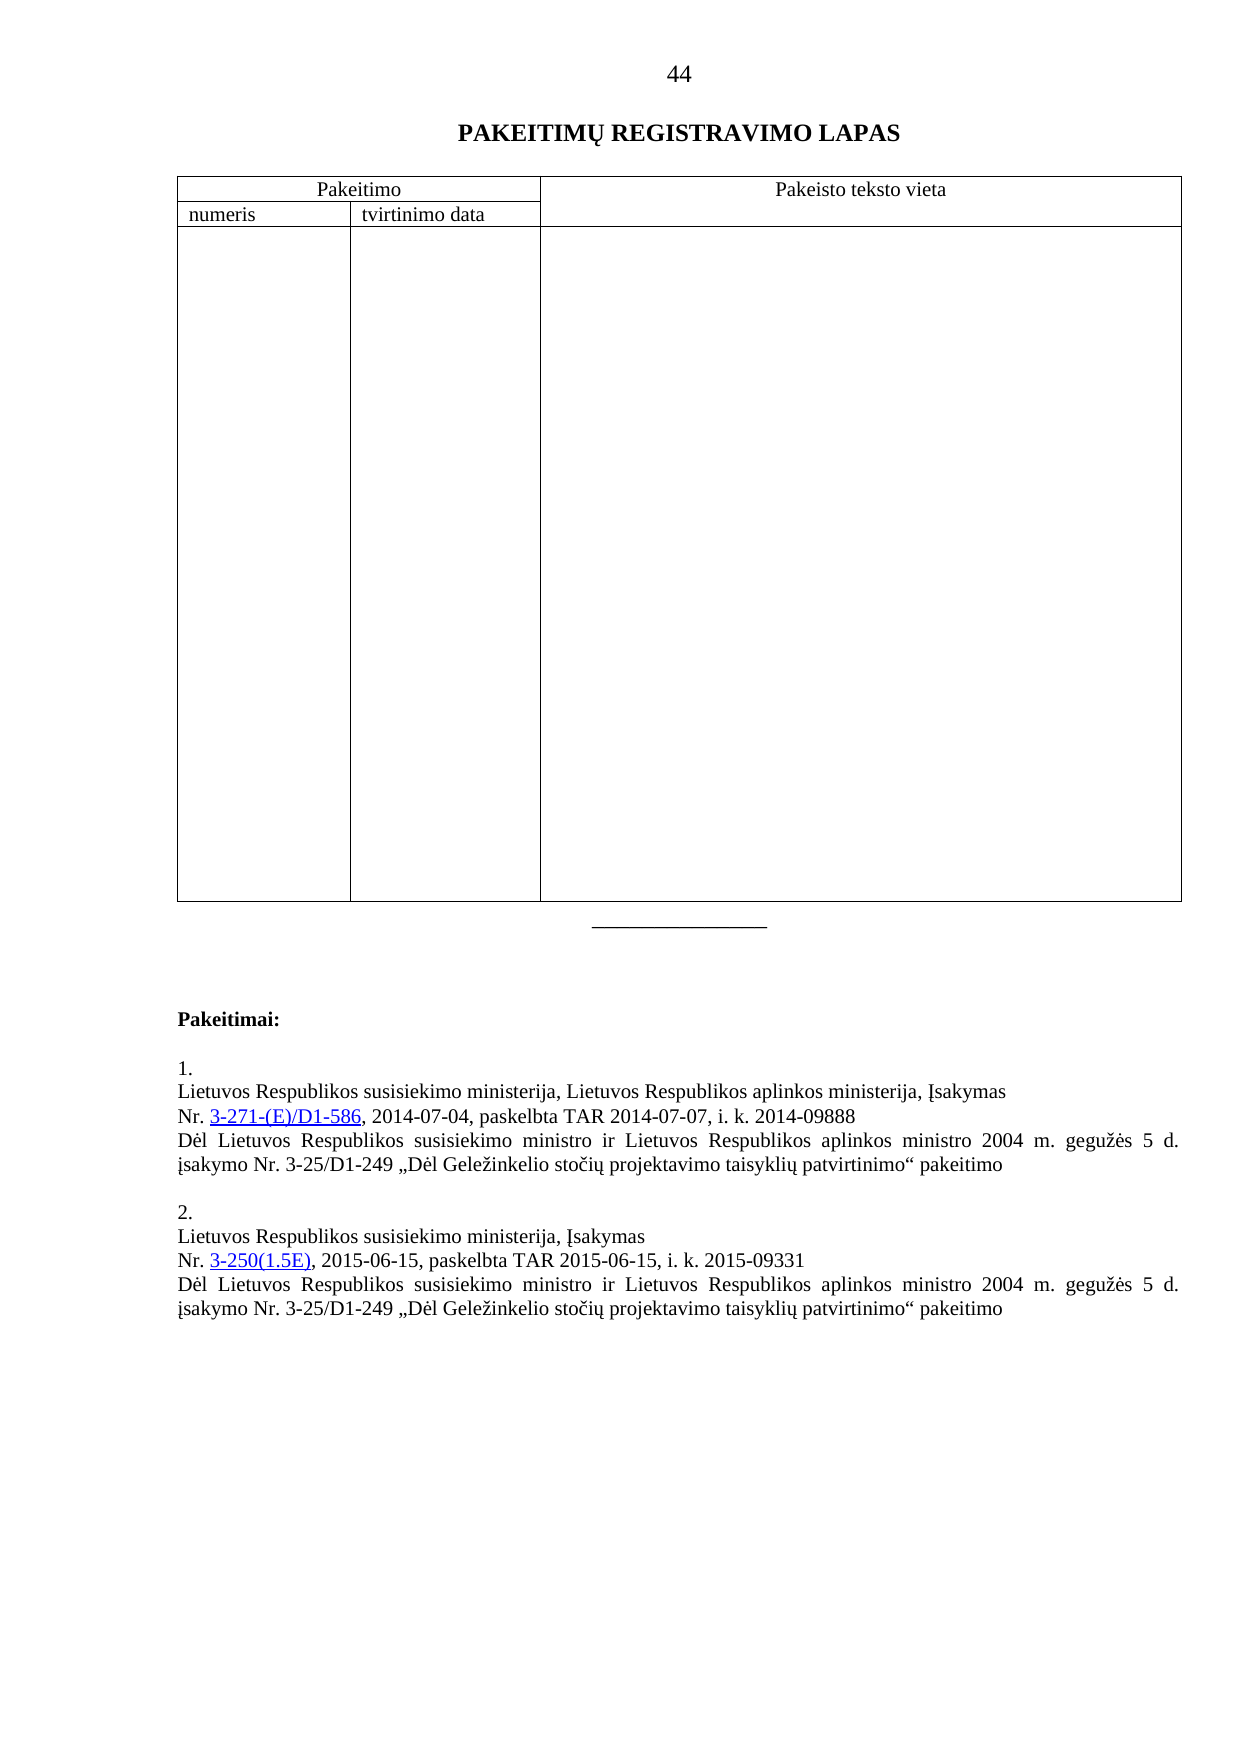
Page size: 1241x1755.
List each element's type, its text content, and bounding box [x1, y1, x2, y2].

table_cell [178, 251, 350, 275]
table_cell [541, 227, 1181, 251]
table_cell [351, 564, 540, 588]
table_cell [178, 468, 350, 492]
text PAKEITIMŲ REGISTRAVIMO LAPAS [177, 118, 1181, 147]
text Lietuvos Respublikos susisiekimo ministerija, Įsakymas [177, 1224, 1181, 1248]
table_cell [351, 227, 540, 251]
table_cell [178, 347, 350, 371]
table_cell [351, 419, 540, 443]
table_cell [178, 612, 350, 901]
table_cell [541, 588, 1181, 612]
table_cell [351, 323, 540, 347]
table_cell [178, 564, 350, 588]
table_cell [351, 612, 540, 901]
text Dėl Lietuvos Respublikos susisiekimo ministro ir Lietuvos Respublikos aplinkos ministro 2004 m. gegužės 5 d. įsakymo Nr. 3-25/D1-249 „Dėl Geležinkelio stočių projektavimo taisyklių patvirtinimo“ pakeitimo [177, 1128, 1181, 1176]
table_cell [351, 371, 540, 395]
table_cell [178, 588, 350, 612]
table_cell [351, 395, 540, 419]
table_cell [541, 444, 1181, 467]
table_cell [178, 371, 350, 395]
table_cell [178, 516, 350, 540]
text Lietuvos Respublikos susisiekimo ministerija, Lietuvos Respublikos aplinkos ministerija, Įsakymas [177, 1079, 1181, 1103]
table_cell [351, 492, 540, 516]
table_cell [541, 612, 1181, 901]
table_cell [178, 395, 350, 419]
table_cell [541, 540, 1181, 564]
table_cell [351, 347, 540, 371]
table_cell [541, 251, 1181, 275]
table_cell [351, 516, 540, 540]
table_cell [541, 347, 1181, 371]
text 1. [177, 1055, 1181, 1079]
table_cell [541, 492, 1181, 516]
table_cell [351, 444, 540, 467]
table_cell [178, 492, 350, 516]
table_cell [178, 299, 350, 323]
table_cell [178, 419, 350, 443]
table_cell [541, 275, 1181, 299]
table_cell [351, 468, 540, 492]
table_cell [178, 444, 350, 467]
table_cell [541, 419, 1181, 443]
table_cell [178, 323, 350, 347]
table_cell [541, 395, 1181, 419]
table_cell [351, 299, 540, 323]
table_cell [351, 540, 540, 564]
table_header Pakeisto teksto vieta [541, 177, 1181, 226]
table_cell [541, 299, 1181, 323]
text Nr. 3-250(1.5E), 2015-06-15, paskelbta TAR 2015-06-15, i. k. 2015-09331 [177, 1248, 1181, 1272]
table_cell [178, 227, 350, 251]
table_cell [541, 323, 1181, 347]
table_header Pakeitimo [178, 177, 540, 201]
table_cell [351, 275, 540, 299]
text ______________ [177, 902, 1181, 930]
table_cell [541, 516, 1181, 540]
text Dėl Lietuvos Respublikos susisiekimo ministro ir Lietuvos Respublikos aplinkos ministro 2004 m. gegužės 5 d. įsakymo Nr. 3-25/D1-249 „Dėl Geležinkelio stočių projektavimo taisyklių patvirtinimo“ pakeitimo [177, 1272, 1181, 1320]
table_cell [541, 371, 1181, 395]
table_cell [541, 468, 1181, 492]
text Pakeitimai: [177, 1007, 1181, 1031]
table_cell [541, 564, 1181, 588]
table_cell [351, 251, 540, 275]
table_cell [178, 275, 350, 299]
table_cell [178, 540, 350, 564]
text Nr. 3-271-(E)/D1-586, 2014-07-04, paskelbta TAR 2014-07-07, i. k. 2014-09888 [177, 1103, 1181, 1128]
table_cell numeris [178, 202, 350, 226]
text 2. [177, 1200, 1181, 1224]
table_cell [351, 588, 540, 612]
table_cell tvirtinimo data [351, 202, 540, 226]
